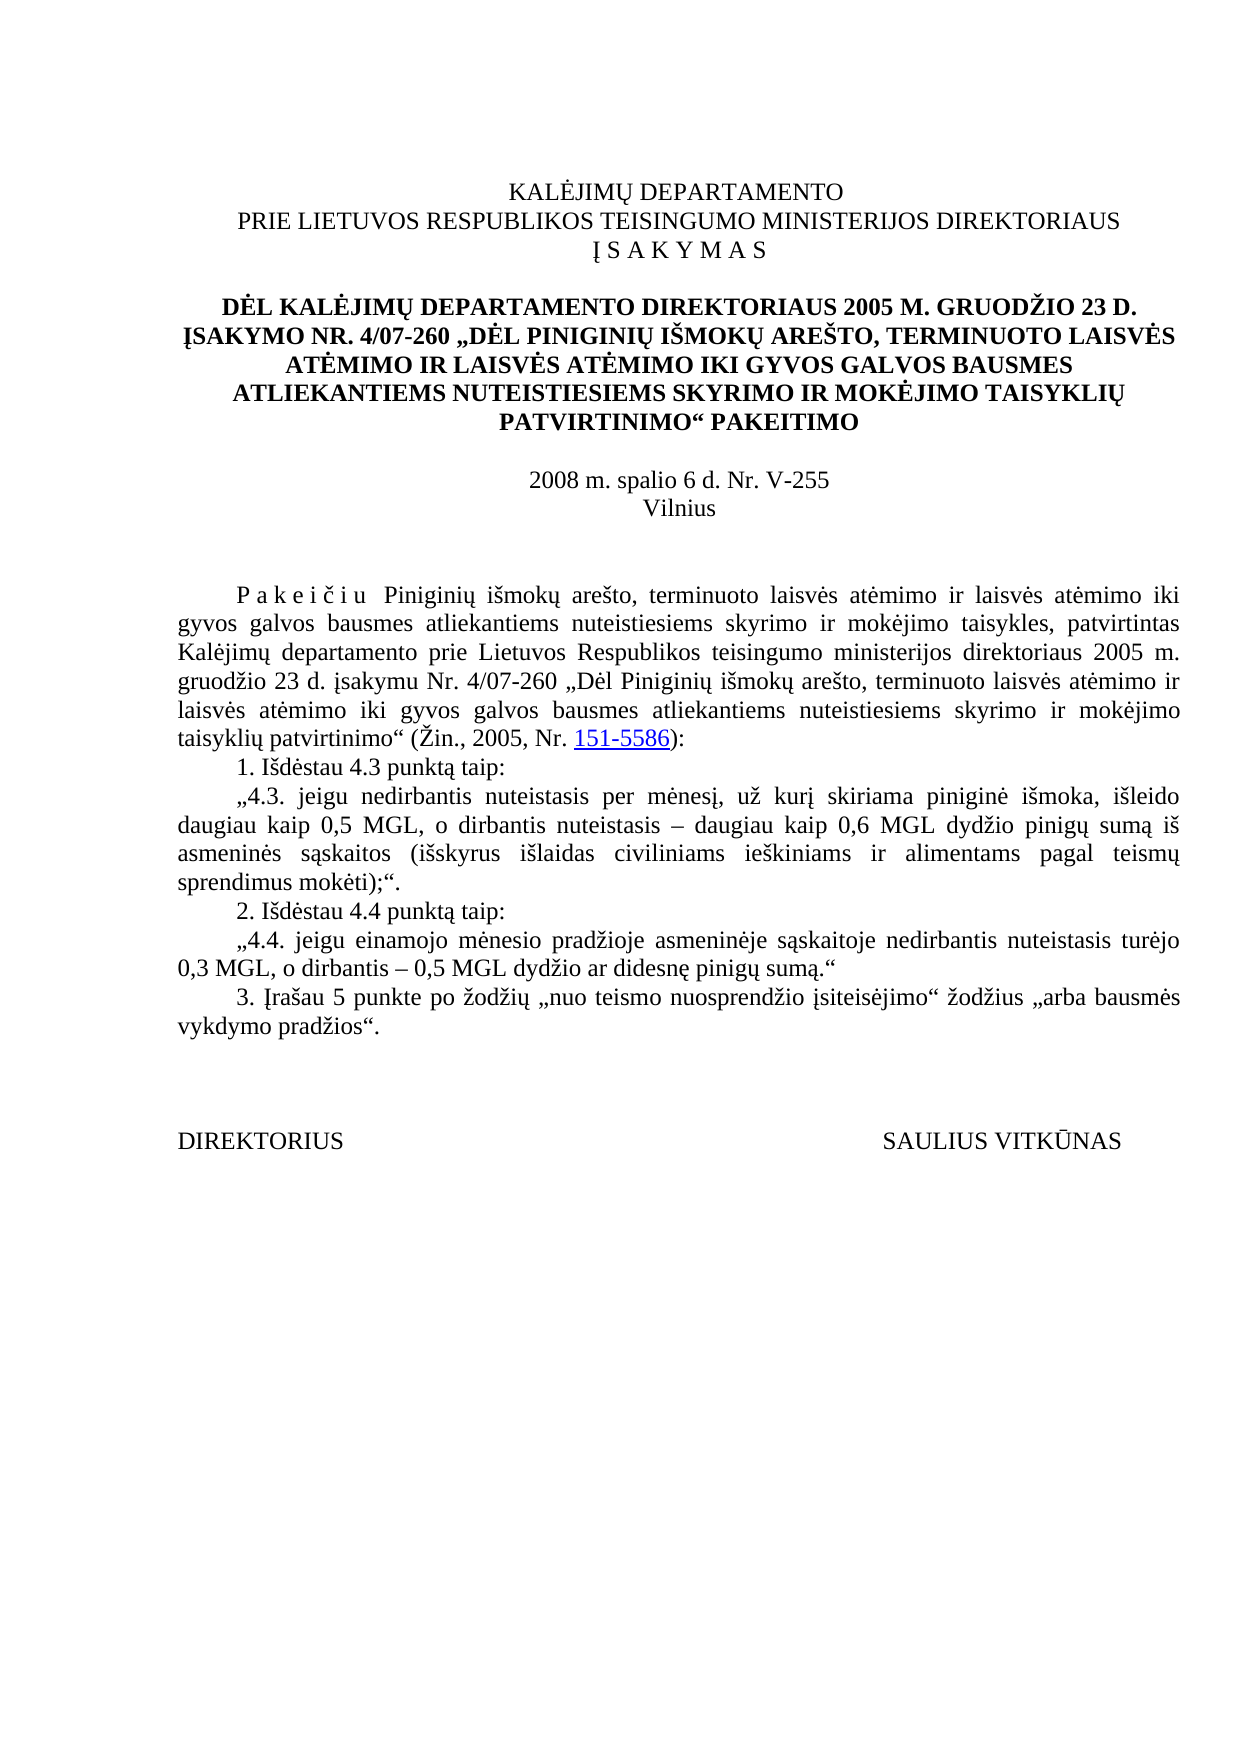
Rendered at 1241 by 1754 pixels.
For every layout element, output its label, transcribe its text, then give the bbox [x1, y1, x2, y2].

text 1. Išdėstau 4.3 punktą taip: [177, 752, 1181, 781]
text 2008 m. spalio 6 d. Nr. V-255 [177, 465, 1181, 493]
text DIREKTORIUS SAULIUS VITKŪNAS [177, 1126, 1181, 1155]
text „4.4. jeigu einamojo mėnesio pradžioje asmeninėje sąskaitoje nedirbantis nuteistasis turėjo 0,3 MGL, o dirbantis – 0,5 MGL dydžio ar didesnę pinigų sumą.“ [177, 925, 1181, 982]
text 3. Įrašau 5 punkte po žodžių „nuo teismo nuosprendžio įsiteisėjimo“ žodžius „arba bausmės vykdymo pradžios“. [177, 982, 1181, 1040]
text DĖL KALĖJIMŲ DEPARTAMENTO DIREKTORIAUS 2005 M. GRUODŽIO 23 D. ĮSAKYMO NR. 4/07-260 „DĖL PINIGINIŲ IŠMOKŲ AREŠTO, TERMINUOTO LAISVĖS ATĖMIMO IR LAISVĖS ATĖMIMO IKI GYVOS GALVOS BAUSMES ATLIEKANTIEMS NUTEISTIESIEMS SKYRIMO IR MOKĖJIMO TAISYKLIŲ PATVIRTINIMO“ PAKEITIMO [177, 292, 1181, 436]
text ĮSAKYMAS [177, 235, 1181, 263]
text 2. Išdėstau 4.4 punktą taip: [177, 896, 1181, 925]
text PRIE LIETUVOS RESPUBLIKOS TEISINGUMO MINISTERIJOS DIREKTORIAUS [177, 206, 1181, 235]
text Pakeičiu Piniginių išmokų arešto, terminuoto laisvės atėmimo ir laisvės atėmimo iki gyvos galvos bausmes atliekantiems nuteistiesiems skyrimo ir mokėjimo taisykles, patvirtintas Kalėjimų departamento prie Lietuvos Respublikos teisingumo ministerijos direktoriaus 2005 m. gruodžio 23 d. įsakymu Nr. 4/07-260 „Dėl Piniginių išmokų arešto, terminuoto laisvės atėmimo ir laisvės atėmimo iki gyvos galvos bausmes atliekantiems nuteistiesiems skyrimo ir mokėjimo taisyklių patvirtinimo“ (Žin., 2005, Nr. 151-5586): [177, 580, 1181, 752]
text Vilnius [177, 493, 1181, 522]
text „4.3. jeigu nedirbantis nuteistasis per mėnesį, už kurį skiriama piniginė išmoka, išleido daugiau kaip 0,5 MGL, o dirbantis nuteistasis – daugiau kaip 0,6 MGL dydžio pinigų sumą iš asmeninės sąskaitos (išskyrus išlaidas civiliniams ieškiniams ir alimentams pagal teismų sprendimus mokėti);“. [177, 781, 1181, 896]
text KALĖJIMŲ DEPARTAMENTO [177, 177, 1181, 206]
